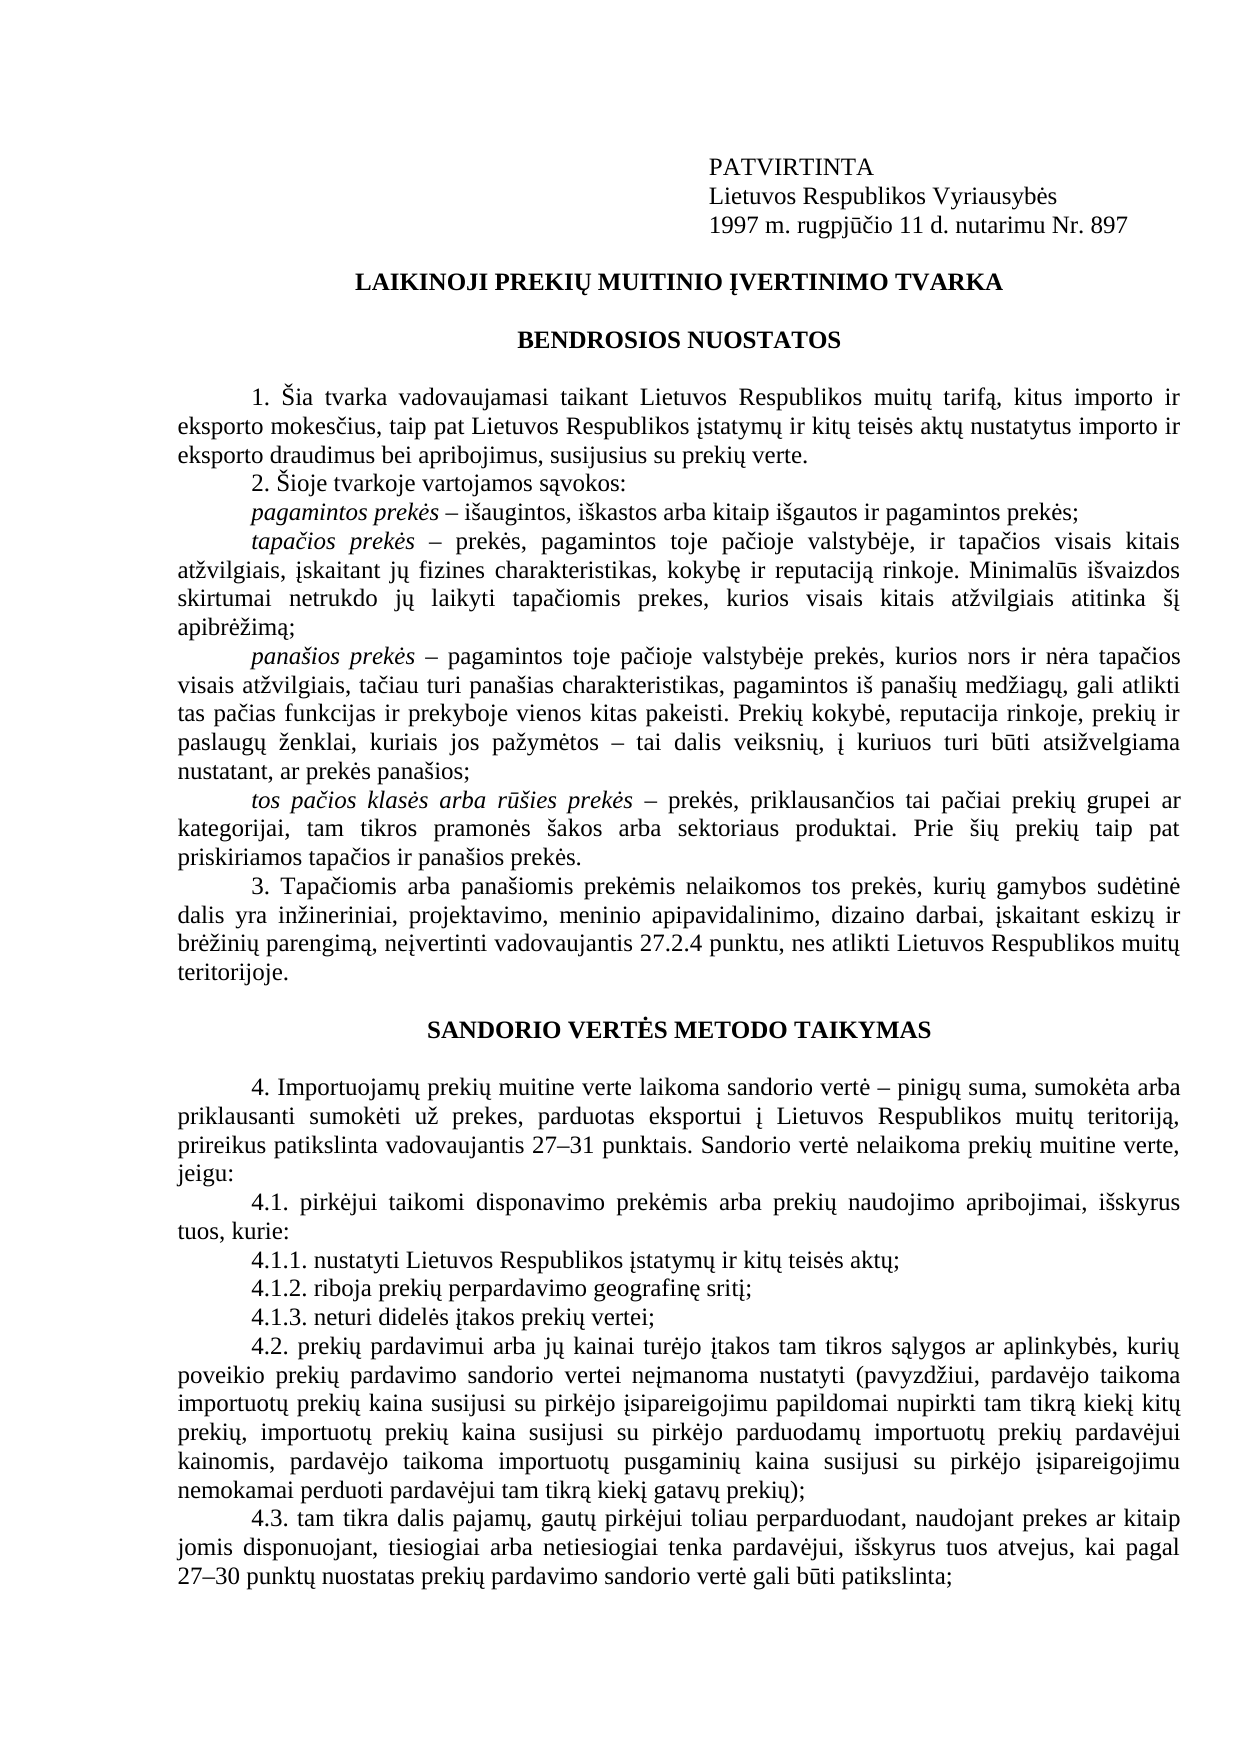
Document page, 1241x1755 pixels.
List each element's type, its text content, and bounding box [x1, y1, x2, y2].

text 1. Šia tvarka vadovaujamasi taikant Lietuvos Respublikos muitų tarifą, kitus importo ir eksporto mokesčius, taip pat Lietuvos Respublikos įstatymų ir kitų teisės aktų nustatytus importo ir eksporto draudimus bei apribojimus, susijusius su prekių verte. [177, 382, 1181, 468]
text 4.1. pirkėjui taikomi disponavimo prekėmis arba prekių naudojimo apribojimai, išskyrus tuos, kurie: [177, 1187, 1181, 1245]
text 4.2. prekių pardavimui arba jų kainai turėjo įtakos tam tikros sąlygos ar aplinkybės, kurių poveikio prekių pardavimo sandorio vertei neįmanoma nustatyti (pavyzdžiui, pardavėjo taikoma importuotų prekių kaina susijusi su pirkėjo įsipareigojimu papildomai nupirkti tam tikrą kiekį kitų prekių, importuotų prekių kaina susijusi su pirkėjo parduodamų importuotų prekių pardavėjui kainomis, pardavėjo taikoma importuotų pusgaminių kaina susijusi su pirkėjo įsipareigojimu nemokamai perduoti pardavėjui tam tikrą kiekį gatavų prekių); [177, 1331, 1181, 1503]
text tos pačios klasės arba rūšies prekės – prekės, priklausančios tai pačiai prekių grupei ar kategorijai, tam tikros pramonės šakos arba sektoriaus produktai. Prie šių prekių taip pat priskiriamos tapačios ir panašios prekės. [177, 785, 1181, 871]
text 2. Šioje tvarkoje vartojamos sąvokos: [177, 468, 1181, 497]
text Laikinoji prekių muitinio įvertinimo tvarka [177, 267, 1181, 296]
text panašios prekės – pagamintos toje pačioje valstybėje prekės, kurios nors ir nėra tapačios visais atžvilgiais, tačiau turi panašias charakteristikas, pagamintos iš panašių medžiagų, gali atlikti tas pačias funkcijas ir prekyboje vienos kitas pakeisti. Prekių kokybė, reputacija rinkoje, prekių ir paslaugų ženklai, kuriais jos pažymėtos – tai dalis veiksnių, į kuriuos turi būti atsižvelgiama nustatant, ar prekės panašios; [177, 641, 1181, 785]
text 1997 m. rugpjūčio 11 d. nutarimu Nr. 897 [177, 210, 1181, 238]
text 4.3. tam tikra dalis pajamų, gautų pirkėjui toliau perparduodant, naudojant prekes ar kitaip jomis disponuojant, tiesiogiai arba netiesiogiai tenka pardavėjui, išskyrus tuos atvejus, kai pagal 27–30 punktų nuostatas prekių pardavimo sandorio vertė gali būti patikslinta; [177, 1503, 1181, 1590]
text 4.1.3. neturi didelės įtakos prekių vertei; [177, 1302, 1181, 1331]
text Lietuvos Respublikos Vyriausybės [177, 181, 1181, 210]
text Patvirtinta [177, 152, 1181, 181]
text tapačios prekės – prekės, pagamintos toje pačioje valstybėje, ir tapačios visais kitais atžvilgiais, įskaitant jų fizines charakteristikas, kokybę ir reputaciją rinkoje. Minimalūs išvaizdos skirtumai netrukdo jų laikyti tapačiomis prekes, kurios visais kitais atžvilgiais atitinka šį apibrėžimą; [177, 526, 1181, 641]
text 4.1.2. riboja prekių perpardavimo geografinę sritį; [177, 1273, 1181, 1302]
text pagamintos prekės – išaugintos, iškastos arba kitaip išgautos ir pagamintos prekės; [177, 497, 1181, 526]
text Bendrosios nuostatos [177, 325, 1181, 353]
text Sandorio vertės metodo taikymas [177, 1015, 1181, 1043]
text 4. Importuojamų prekių muitine verte laikoma sandorio vertė – pinigų suma, sumokėta arba priklausanti sumokėti už prekes, parduotas eksportui į Lietuvos Respublikos muitų teritoriją, prireikus patikslinta vadovaujantis 27–31 punktais. Sandorio vertė nelaikoma prekių muitine verte, jeigu: [177, 1072, 1181, 1187]
text 3. Tapačiomis arba panašiomis prekėmis nelaikomos tos prekės, kurių gamybos sudėtinė dalis yra inžineriniai, projektavimo, meninio apipavidalinimo, dizaino darbai, įskaitant eskizų ir brėžinių parengimą, neįvertinti vadovaujantis 27.2.4 punktu, nes atlikti Lietuvos Respublikos muitų teritorijoje. [177, 871, 1181, 986]
text 4.1.1. nustatyti Lietuvos Respublikos įstatymų ir kitų teisės aktų; [177, 1245, 1181, 1273]
